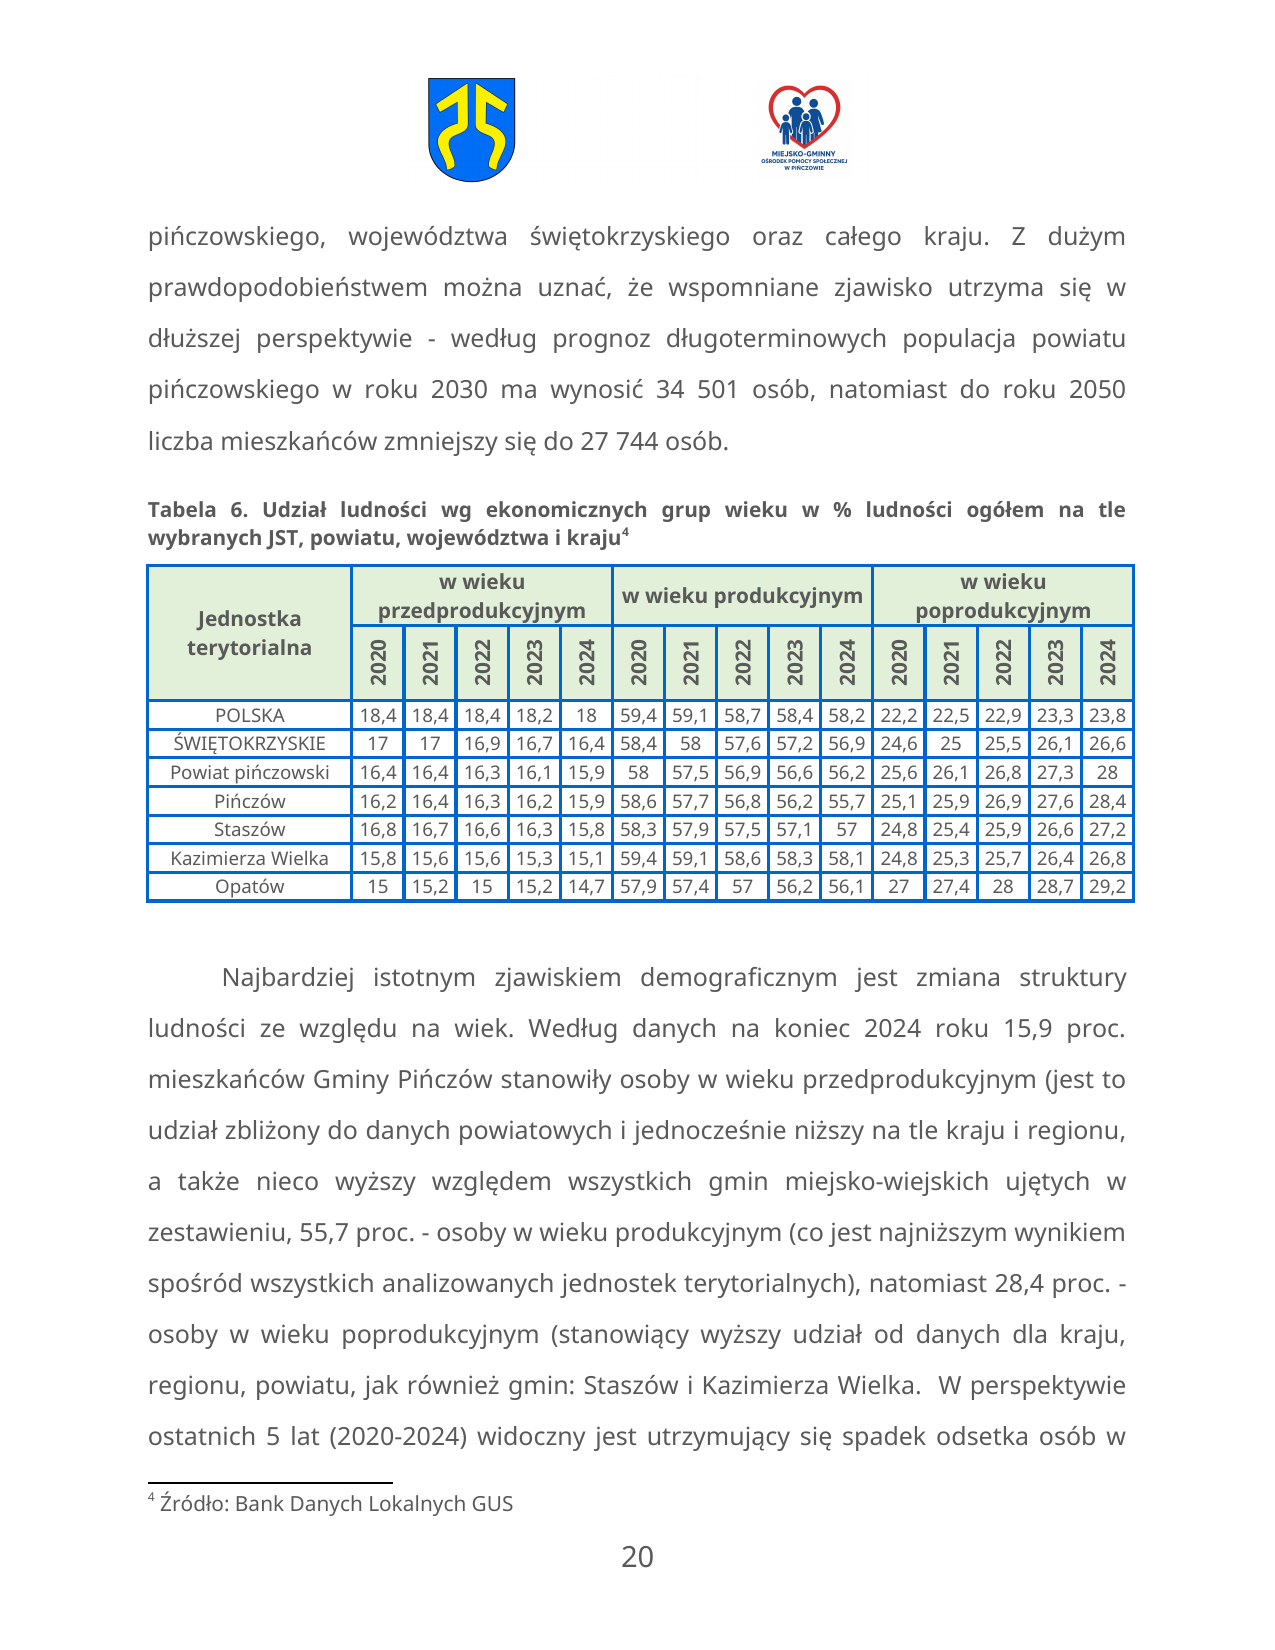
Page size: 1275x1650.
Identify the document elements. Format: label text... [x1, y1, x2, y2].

table_cell 56,6 [770, 759, 819, 785]
table_cell 24,8 [874, 817, 923, 842]
table_cell 18,4 [406, 702, 454, 727]
table_cell 58 [666, 731, 715, 756]
table_cell 16,6 [458, 817, 507, 842]
table_header Jednostka terytorialna [149, 567, 350, 699]
table_cell 26,6 [1031, 817, 1080, 842]
table_cell 58,4 [770, 702, 819, 727]
table_cell 16,3 [510, 817, 559, 842]
table_cell 57,5 [718, 817, 767, 842]
table_cell Pińczów [149, 788, 350, 813]
table_cell 25,4 [927, 817, 976, 842]
table_cell 16,4 [562, 731, 611, 756]
table_cell 22,5 [927, 702, 976, 727]
table_cell 25,7 [979, 845, 1028, 871]
table_cell 25 [927, 731, 976, 756]
table_cell 57,9 [614, 874, 663, 899]
table_cell 15,8 [562, 817, 611, 842]
table_cell 24,6 [874, 731, 923, 756]
table_cell 23,3 [1031, 702, 1080, 727]
table_cell 2020 [614, 627, 663, 699]
table_header w wieku poprodukcyjnym [874, 567, 1132, 624]
table_cell 58,1 [822, 845, 871, 871]
table_cell Kazimierza Wielka [149, 845, 350, 871]
table_cell 15,1 [562, 845, 611, 871]
list W populacji mieszkańców Gminy Pińczów nieznacznie przeważają kobiety, których udział wynosi 51 proc. Wyraźnie widać, że liczba mieszkańców Gminy od lat się zmniejsza. Analogiczne zjawisko można zaobserwować również w odniesieniu do gmin miejsko-wiejskich ujętych w powyższym zestawieniu, powiatu pińczowskiego, województwa świętokrzyskiego oraz całego kraju. Z dużym prawdopodobieństwem można uznać, że wspomniane zjawisko utrzyma się w dłuższej perspektywie - według prognoz długoterminowych populacja powiatu pińczowskiego w roku 2030 ma wynosić 34 501 osób, natomiast do roku 2050 liczba mieszkańców zmniejszy się do 27 744 osób. [148, 219, 1127, 457]
table_cell 18 [562, 702, 611, 727]
table_cell 16,7 [406, 817, 454, 842]
table_cell 16,7 [510, 731, 559, 756]
table_cell 2020 [353, 627, 402, 699]
table_cell 16,4 [353, 759, 402, 785]
table_cell 16,4 [406, 759, 454, 785]
table_cell 15,2 [510, 874, 559, 899]
table_cell 57,7 [666, 788, 715, 813]
table_cell 18,4 [353, 702, 402, 727]
picture [405, 73, 870, 186]
table_cell 18,2 [510, 702, 559, 727]
table_cell 16,1 [510, 759, 559, 785]
table_cell 2023 [1031, 627, 1080, 699]
table_cell 2021 [927, 627, 976, 699]
table_cell 57,6 [718, 731, 767, 756]
table_cell 57,9 [666, 817, 715, 842]
table_cell 2021 [666, 627, 715, 699]
table_cell Powiat pińczowski [149, 759, 350, 785]
table_cell 56,9 [718, 759, 767, 785]
table_cell 16,3 [458, 788, 507, 813]
text Źródło: Bank Danych Lokalnych GUS [148, 1489, 1127, 1517]
table_cell 57,4 [666, 874, 715, 899]
table_cell 58,3 [614, 817, 663, 842]
table_cell 2020 [874, 627, 923, 699]
table_cell 15,6 [458, 845, 507, 871]
table_cell 56,9 [822, 731, 871, 756]
table_cell 59,1 [666, 845, 715, 871]
table_cell 56,1 [822, 874, 871, 899]
table_cell 25,3 [927, 845, 976, 871]
table_cell 27,6 [1031, 788, 1080, 813]
table_cell 59,1 [666, 702, 715, 727]
table_cell 58,7 [718, 702, 767, 727]
table_cell 58,2 [822, 702, 871, 727]
text Tabela 6. Udział ludności wg ekonomicznych grup wieku w % ludności ogółem na tle wybranych JST, powiatu, województwa i kraju [148, 495, 1127, 552]
table_cell 58 [614, 759, 663, 785]
table_cell 15,2 [406, 874, 454, 899]
table_cell 27,3 [1031, 759, 1080, 785]
text Najbardziej istotnym zjawiskiem demograficznym jest zmiana struktury ludności ze względu na wiek. Według danych na koniec 2024 roku 15,9 proc. mieszkańców Gminy Pińczów stanowiły osoby w wieku przedprodukcyjnym (jest to udział zbliżony do danych powiatowych i jednocześnie niższy na tle kraju i regionu, a także nieco wyższy względem wszystkich gmin miejsko-wiejskich ujętych w zestawieniu, 55,7 proc. - osoby w wieku produkcyjnym (co jest najniższym wynikiem spośród wszystkich analizowanych jednostek terytorialnych), natomiast 28,4 proc. - osoby w wieku poprodukcyjnym (stanowiący wyższy udział od danych dla kraju, regionu, powiatu, jak również gmin: Staszów i Kazimierza Wielka. W perspektywie ostatnich 5 lat (2020-2024) widoczny jest utrzymujący się spadek odsetka osób w [148, 959, 1127, 1453]
table_cell 57,2 [770, 731, 819, 756]
table_cell 25,5 [979, 731, 1028, 756]
table_cell 56,2 [822, 759, 871, 785]
table_cell 58,6 [718, 845, 767, 871]
table_cell ŚWIĘTOKRZYSKIE [149, 731, 350, 756]
table_cell 17 [406, 731, 454, 756]
table_cell 16,8 [353, 817, 402, 842]
table_cell 2022 [979, 627, 1028, 699]
table_cell 29,2 [1083, 874, 1132, 899]
table_cell 16,2 [353, 788, 402, 813]
table_cell 2024 [562, 627, 611, 699]
table_cell 26,1 [1031, 731, 1080, 756]
table_cell 16,2 [510, 788, 559, 813]
table_cell 56,2 [770, 788, 819, 813]
table_cell 55,7 [822, 788, 871, 813]
table_cell 27 [874, 874, 923, 899]
table_cell 24,8 [874, 845, 923, 871]
table_cell 2023 [770, 627, 819, 699]
table_cell 15,3 [510, 845, 559, 871]
table_cell 15,9 [562, 788, 611, 813]
table_cell 26,9 [979, 788, 1028, 813]
table_cell 59,4 [614, 702, 663, 727]
table_cell 58,3 [770, 845, 819, 871]
table_cell 2022 [718, 627, 767, 699]
table_cell 16,3 [458, 759, 507, 785]
table_cell 26,8 [1083, 845, 1132, 871]
table_cell 57,5 [666, 759, 715, 785]
table_cell 16,9 [458, 731, 507, 756]
table_cell 26,1 [927, 759, 976, 785]
table_cell 15,6 [406, 845, 454, 871]
table_cell 27,2 [1083, 817, 1132, 842]
table_cell Staszów [149, 817, 350, 842]
table_header w wieku produkcyjnym [614, 567, 871, 624]
table_cell 23,8 [1083, 702, 1132, 727]
table_cell 28,7 [1031, 874, 1080, 899]
table_cell 16,4 [406, 788, 454, 813]
table_cell 25,9 [979, 817, 1028, 842]
table_cell 22,2 [874, 702, 923, 727]
table_cell 2023 [510, 627, 559, 699]
table_cell 56,8 [718, 788, 767, 813]
table_cell 26,4 [1031, 845, 1080, 871]
table_cell 58,6 [614, 788, 663, 813]
table_cell 57,1 [770, 817, 819, 842]
table_cell 2024 [1083, 627, 1132, 699]
table_cell 15 [458, 874, 507, 899]
table_cell 15 [353, 874, 402, 899]
table_cell 25,6 [874, 759, 923, 785]
table_cell 25,9 [927, 788, 976, 813]
table_cell 59,4 [614, 845, 663, 871]
table_cell 22,9 [979, 702, 1028, 727]
table_cell 26,6 [1083, 731, 1132, 756]
table_cell 26,8 [979, 759, 1028, 785]
table_cell 57 [718, 874, 767, 899]
table_cell 25,1 [874, 788, 923, 813]
table_cell 58,4 [614, 731, 663, 756]
table_cell Opatów [149, 874, 350, 899]
table_cell 27,4 [927, 874, 976, 899]
table_cell POLSKA [149, 702, 350, 727]
table_cell 56,2 [770, 874, 819, 899]
table_cell 28 [1083, 759, 1132, 785]
table_cell 18,4 [458, 702, 507, 727]
table_cell 2022 [458, 627, 507, 699]
table_cell 14,7 [562, 874, 611, 899]
table_cell 28,4 [1083, 788, 1132, 813]
table_cell 2024 [822, 627, 871, 699]
table_cell 2021 [406, 627, 454, 699]
table_cell 28 [979, 874, 1028, 899]
table_cell 57 [822, 817, 871, 842]
table_cell 15,9 [562, 759, 611, 785]
table_header w wieku przedprodukcyjnym [353, 567, 611, 624]
table_cell 17 [353, 731, 402, 756]
table_cell 15,8 [353, 845, 402, 871]
